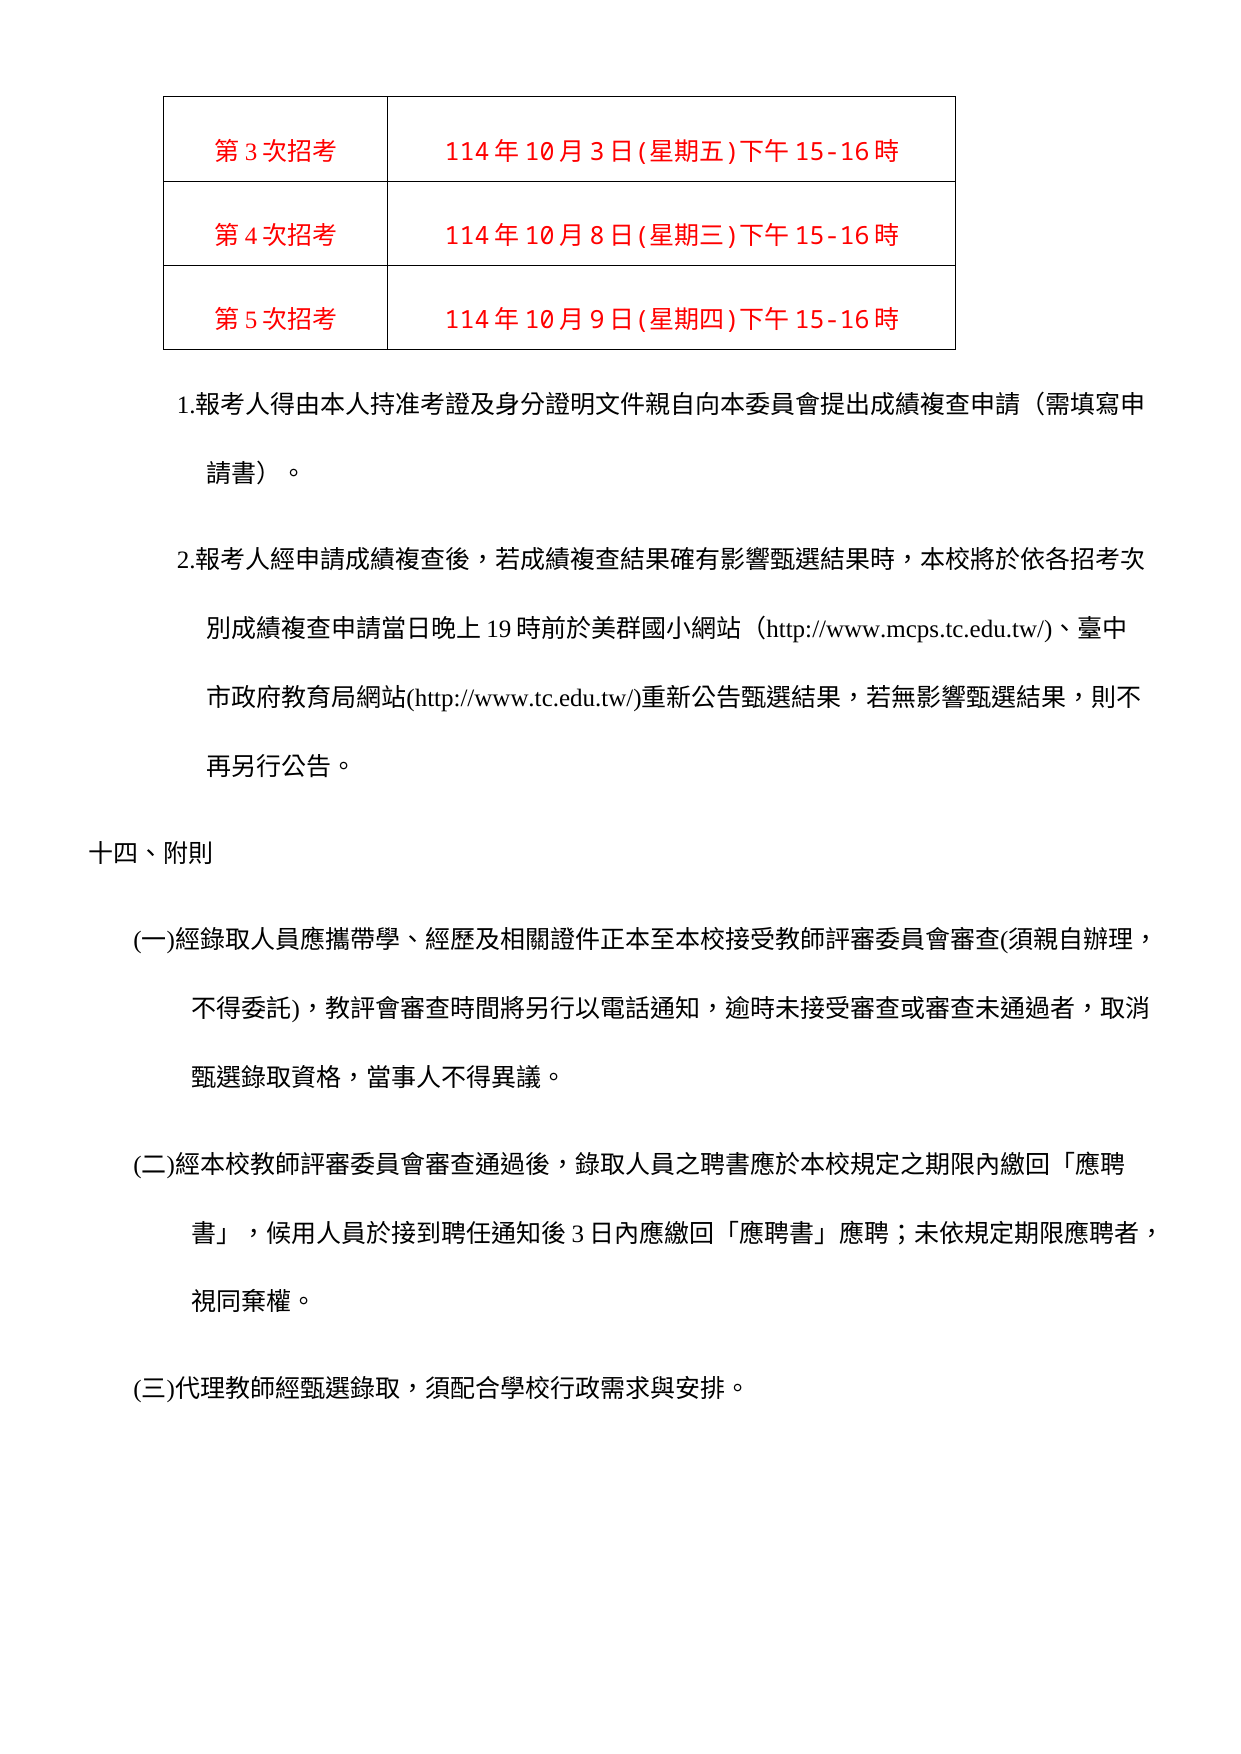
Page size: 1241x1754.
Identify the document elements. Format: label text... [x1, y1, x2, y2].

table_cell 第4次招考 [164, 182, 387, 265]
table_cell 第5次招考 [164, 266, 387, 349]
text (三)代理教師經甄選錄取，須配合學校行政需求與安排。 [133, 1345, 1152, 1408]
table_cell 第3次招考 [164, 97, 387, 181]
text (二)經本校教師評審委員會審查通過後，錄取人員之聘書應於本校規定之期限內繳回「應聘書」，候用人員於接到聘任通知後3日內應繳回「應聘書」應聘；未依規定期限應聘者，視同棄權。 [133, 1121, 1152, 1321]
table_cell 114年10月9日(星期四)下午15-16時 [388, 266, 955, 349]
text 1.報考人得由本人持准考證及身分證明文件親自向本委員會提出成績複查申請（需填寫申請書）。 [177, 361, 1152, 492]
text 十四、附則 [89, 809, 1152, 872]
text 2.報考人經申請成績複查後，若成績複查結果確有影響甄選結果時，本校將於依各招考次別成績複查申請當日晚上19時前於美群國小網站（http://www.mcps.tc.edu.tw/)、臺中市政府教育局網站(http://www.tc.edu.tw/)重新公告甄選結果，若無影響甄選結果，則不再另行公告。 [177, 516, 1152, 785]
text (一)經錄取人員應攜帶學、經歷及相關證件正本至本校接受教師評審委員會審查(須親自辦理，不得委託)，教評會審查時間將另行以電話通知，逾時未接受審查或審查未通過者，取消甄選錄取資格，當事人不得異議。 [133, 896, 1152, 1096]
table_cell 114年10月3日(星期五)下午15-16時 [388, 97, 955, 181]
table_cell 114年10月8日(星期三)下午15-16時 [388, 182, 955, 265]
